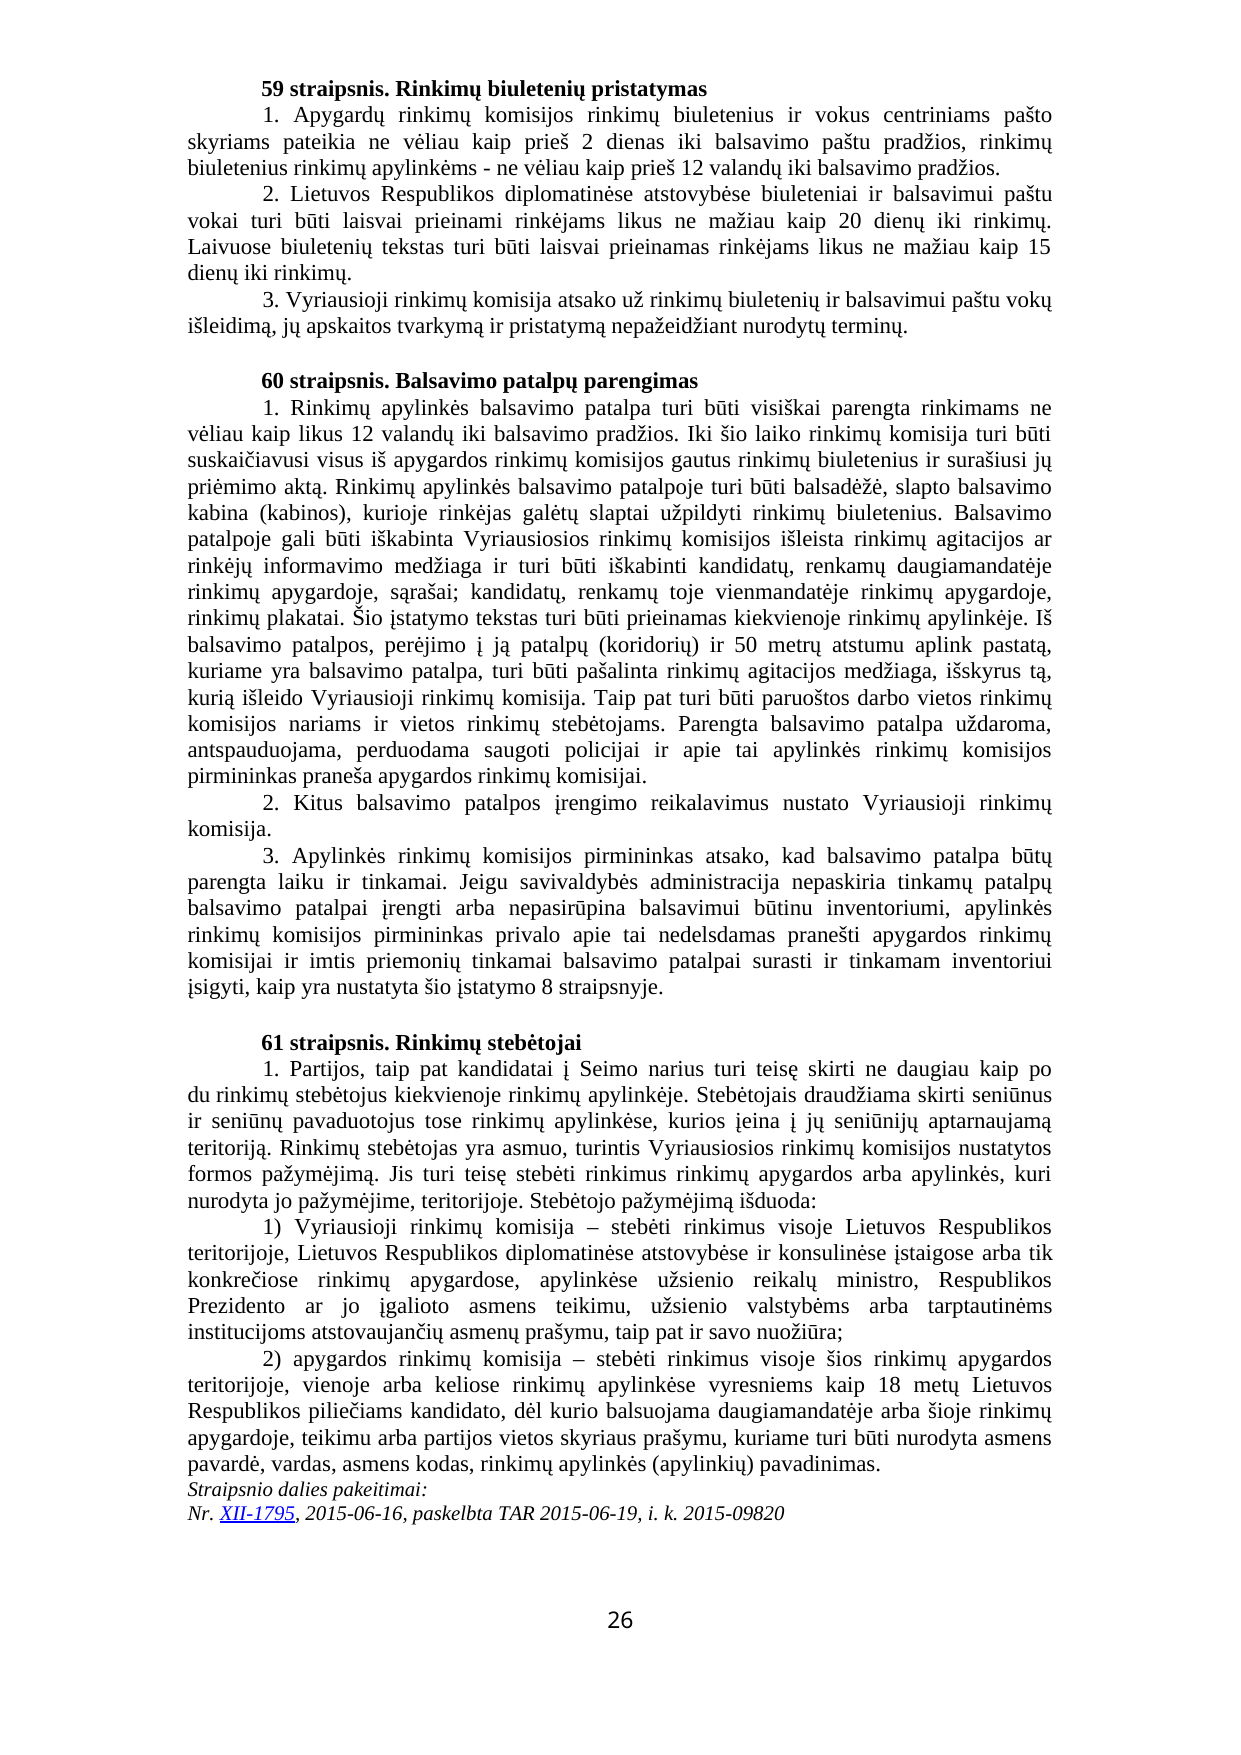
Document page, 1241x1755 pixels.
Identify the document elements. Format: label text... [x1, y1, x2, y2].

text Nr. XII-1795, 2015-06-16, paskelbta TAR 2015-06-19, i. k. 2015-09820 [187, 1501, 1053, 1525]
text 1. Apygardų rinkimų komisijos rinkimų biuletenius ir vokus centriniams pašto skyriams pateikia ne vėliau kaip prieš 2 dienas iki balsavimo paštu pradžios, rinkimų biuletenius rinkimų apylinkėms - ne vėliau kaip prieš 12 valandų iki balsavimo pradžios. [187, 101, 1053, 180]
text 2. Kitus balsavimo patalpos įrengimo reikalavimus nustato Vyriausioji rinkimų komisija. [187, 789, 1053, 842]
text 60 straipsnis. Balsavimo patalpų parengimas [187, 367, 1053, 394]
text 61 straipsnis. Rinkimų stebėtojai [187, 1028, 1053, 1055]
text 1) Vyriausioji rinkimų komisija – stebėti rinkimus visoje Lietuvos Respublikos teritorijoje, Lietuvos Respublikos diplomatinėse atstovybėse ir konsulinėse įstaigose arba tik konkrečiose rinkimų apygardose, apylinkėse užsienio reikalų ministro, Respublikos Prezidento ar jo įgalioto asmens teikimu, užsienio valstybėms arba tarptautinėms institucijoms atstovaujančių asmenų prašymu, taip pat ir savo nuožiūra; [187, 1213, 1053, 1345]
text 2) apygardos rinkimų komisija – stebėti rinkimus visoje šios rinkimų apygardos teritorijoje, vienoje arba keliose rinkimų apylinkėse vyresniems kaip 18 metų Lietuvos Respublikos piliečiams kandidato, dėl kurio balsuojama daugiamandatėje arba šioje rinkimų apygardoje, teikimu arba partijos vietos skyriaus prašymu, kuriame turi būti nurodyta asmens pavardė, vardas, asmens kodas, rinkimų apylinkės (apylinkių) pavadinimas. [187, 1345, 1053, 1477]
text Straipsnio dalies pakeitimai: [187, 1477, 1053, 1501]
text 1. Rinkimų apylinkės balsavimo patalpa turi būti visiškai parengta rinkimams ne vėliau kaip likus 12 valandų iki balsavimo pradžios. Iki šio laiko rinkimų komisija turi būti suskaičiavusi visus iš apygardos rinkimų komisijos gautus rinkimų biuletenius ir surašiusi jų priėmimo aktą. Rinkimų apylinkės balsavimo patalpoje turi būti balsadėžė, slapto balsavimo kabina (kabinos), kurioje rinkėjas galėtų slaptai užpildyti rinkimų biuletenius. Balsavimo patalpoje gali būti iškabinta Vyriausiosios rinkimų komisijos išleista rinkimų agitacijos ar rinkėjų informavimo medžiaga ir turi būti iškabinti kandidatų, renkamų daugiamandatėje rinkimų apygardoje, sąrašai; kandidatų, renkamų toje vienmandatėje rinkimų apygardoje, rinkimų plakatai. Šio įstatymo tekstas turi būti prieinamas kiekvienoje rinkimų apylinkėje. Iš balsavimo patalpos, perėjimo į ją patalpų (koridorių) ir 50 metrų atstumu aplink pastatą, kuriame yra balsavimo patalpa, turi būti pašalinta rinkimų agitacijos medžiaga, išskyrus tą, kurią išleido Vyriausioji rinkimų komisija. Taip pat turi būti paruoštos darbo vietos rinkimų komisijos nariams ir vietos rinkimų stebėtojams. Parengta balsavimo patalpa uždaroma, antspauduojama, perduodama saugoti policijai ir apie tai apylinkės rinkimų komisijos pirmininkas praneša apygardos rinkimų komisijai. [187, 394, 1053, 789]
text 3. Vyriausioji rinkimų komisija atsako už rinkimų biuletenių ir balsavimui paštu vokų išleidimą, jų apskaitos tvarkymą ir pristatymą nepažeidžiant nurodytų terminų. [187, 286, 1053, 338]
text 2. Lietuvos Respublikos diplomatinėse atstovybėse biuleteniai ir balsavimui paštu vokai turi būti laisvai prieinami rinkėjams likus ne mažiau kaip 20 dienų iki rinkimų. Laivuose biuletenių tekstas turi būti laisvai prieinamas rinkėjams likus ne mažiau kaip 15 dienų iki rinkimų. [187, 180, 1053, 286]
text 3. Apylinkės rinkimų komisijos pirmininkas atsako, kad balsavimo patalpa būtų parengta laiku ir tinkamai. Jeigu savivaldybės administracija nepaskiria tinkamų patalpų balsavimo patalpai įrengti arba nepasirūpina balsavimui būtinu inventoriumi, apylinkės rinkimų komisijos pirmininkas privalo apie tai nedelsdamas pranešti apygardos rinkimų komisijai ir imtis priemonių tinkamai balsavimo patalpai surasti ir tinkamam inventoriui įsigyti, kaip yra nustatyta šio įstatymo 8 straipsnyje. [187, 842, 1053, 1000]
text 59 straipsnis. Rinkimų biuletenių pristatymas [187, 75, 1053, 101]
text 1. Partijos, taip pat kandidatai į Seimo narius turi teisę skirti ne daugiau kaip po du rinkimų stebėtojus kiekvienoje rinkimų apylinkėje. Stebėtojais draudžiama skirti seniūnus ir seniūnų pavaduotojus tose rinkimų apylinkėse, kurios įeina į jų seniūnijų aptarnaujamą teritoriją. Rinkimų stebėtojas yra asmuo, turintis Vyriausiosios rinkimų komisijos nustatytos formos pažymėjimą. Jis turi teisę stebėti rinkimus rinkimų apygardos arba apylinkės, kuri nurodyta jo pažymėjime, teritorijoje. Stebėtojo pažymėjimą išduoda: [187, 1055, 1053, 1213]
